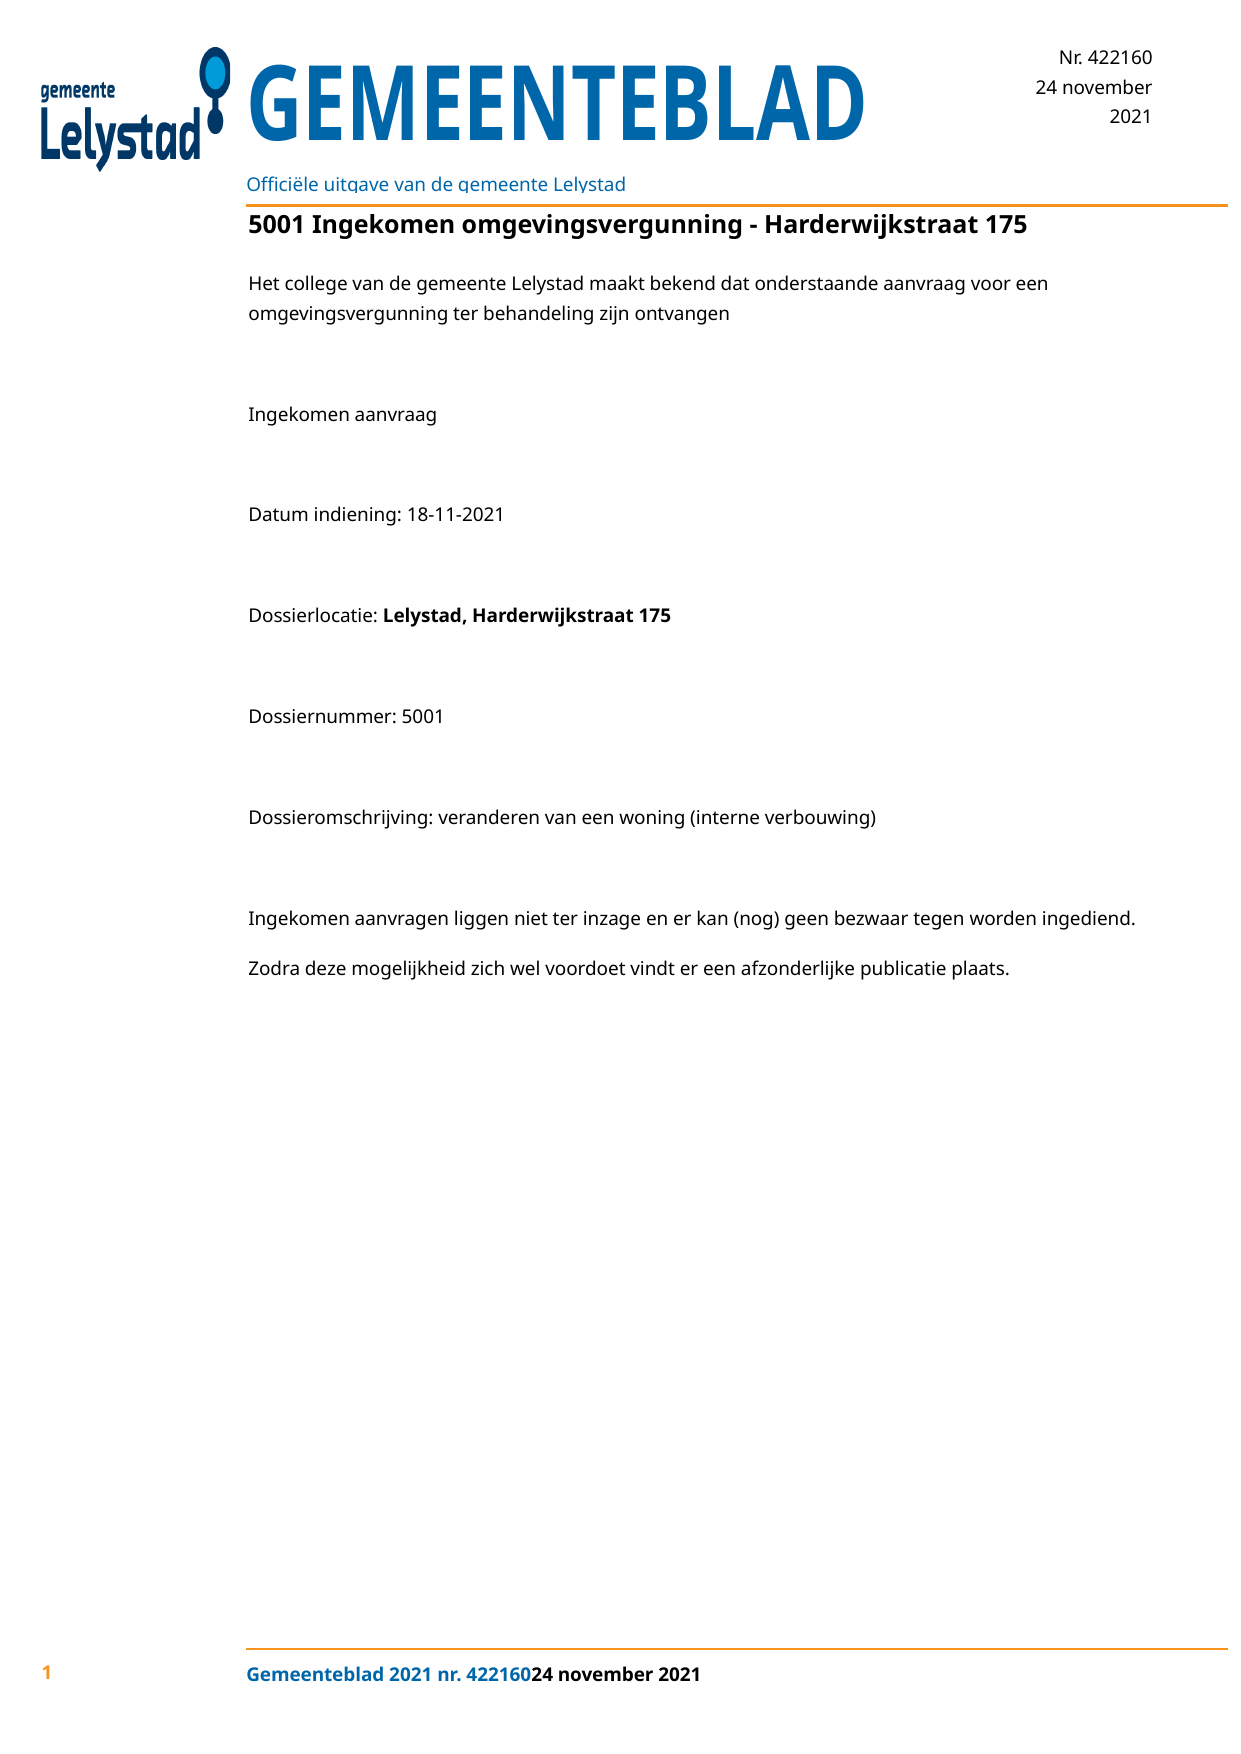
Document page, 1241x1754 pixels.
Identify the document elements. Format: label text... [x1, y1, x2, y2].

text Dossiernummer: 5001 [248, 703, 1152, 729]
text Ingekomen aanvraag [248, 401, 1152, 426]
text Datum indiening: 18-11-2021 [248, 502, 1152, 527]
text Het college van de gemeente Lelystad maakt bekend dat onderstaande aanvraag voor een omgevingsvergunning ter behandeling zijn ontvangen [248, 270, 1152, 326]
picture [41, 47, 231, 172]
text 5001 Ingekomen omgevingsvergunning - Harderwijkstraat 175 [248, 207, 1152, 241]
text Dossieromschrijving: veranderen van een woning (interne verbouwing) [248, 804, 1152, 830]
text Dossierlocatie: Lelystad, Harderwijkstraat 175 [248, 602, 1152, 628]
text Ingekomen aanvragen liggen niet ter inzage en er kan (nog) geen bezwaar tegen worden ingediend. [248, 905, 1152, 931]
text Zodra deze mogelijkheid zich wel voordoet vindt er een afzonderlijke publicatie plaats. [248, 955, 1152, 981]
